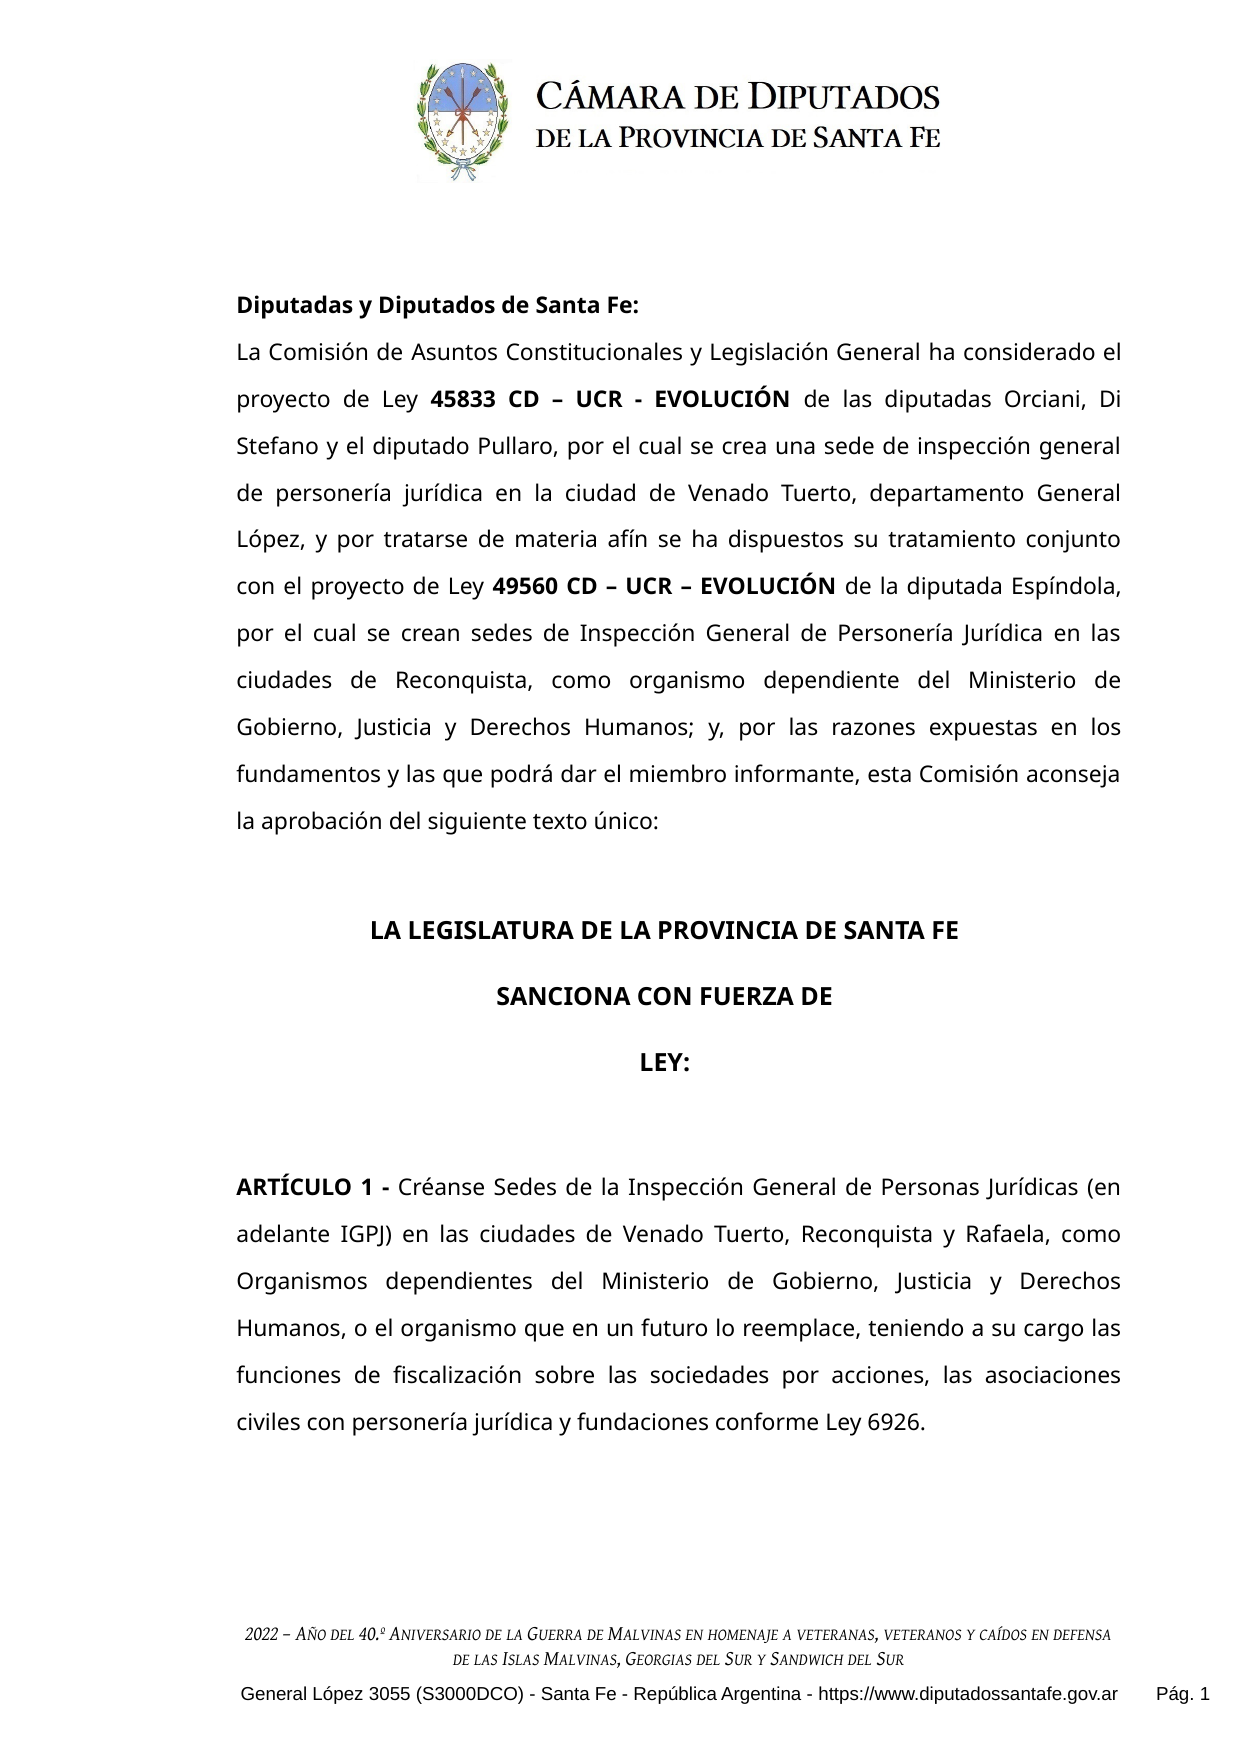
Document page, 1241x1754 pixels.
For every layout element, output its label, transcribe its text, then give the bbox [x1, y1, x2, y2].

text LA LEGISLATURA DE LA PROVINCIA DE SANTA FE [236, 913, 1093, 947]
text ARTÍCULO 1 - Créanse Sedes de la Inspección General de Personas Jurídicas (en adelante IGPJ) en las ciudades de Venado Tuerto, Reconquista y Rafaela, como Organismos dependientes del Ministerio de Gobierno, Justicia y Derechos Humanos, o el organismo que en un futuro lo reemplace, teniendo a su cargo las funciones de fiscalización sobre las sociedades por acciones, las asociaciones civiles con personería jurídica y fundaciones conforme Ley 6926. [236, 1171, 1122, 1437]
picture [413, 59, 945, 183]
text La Comisión de Asuntos Constitucionales y Legislación General ha considerado el proyecto de Ley 45833 CD – UCR - EVOLUCIÓN de las diputadas Orciani, Di Stefano y el diputado Pullaro, por el cual se crea una sede de inspección general de personería jurídica en la ciudad de Venado Tuerto, departamento General López, y por tratarse de materia afín se ha dispuestos su tratamiento conjunto con el proyecto de Ley 49560 CD – UCR – EVOLUCIÓN de la diputada Espíndola, por el cual se crean sedes de Inspección General de Personería Jurídica en las ciudades de Reconquista, como organismo dependiente del Ministerio de Gobierno, Justicia y Derechos Humanos; y, por las razones expuestas en los fundamentos y las que podrá dar el miembro informante, esta Comisión aconseja la aprobación del siguiente texto único: [236, 336, 1122, 836]
text LEY: [236, 1044, 1093, 1078]
text Diputadas y Diputados de Santa Fe: [236, 289, 1122, 320]
text SANCIONA CON FUERZA DE [236, 979, 1093, 1013]
